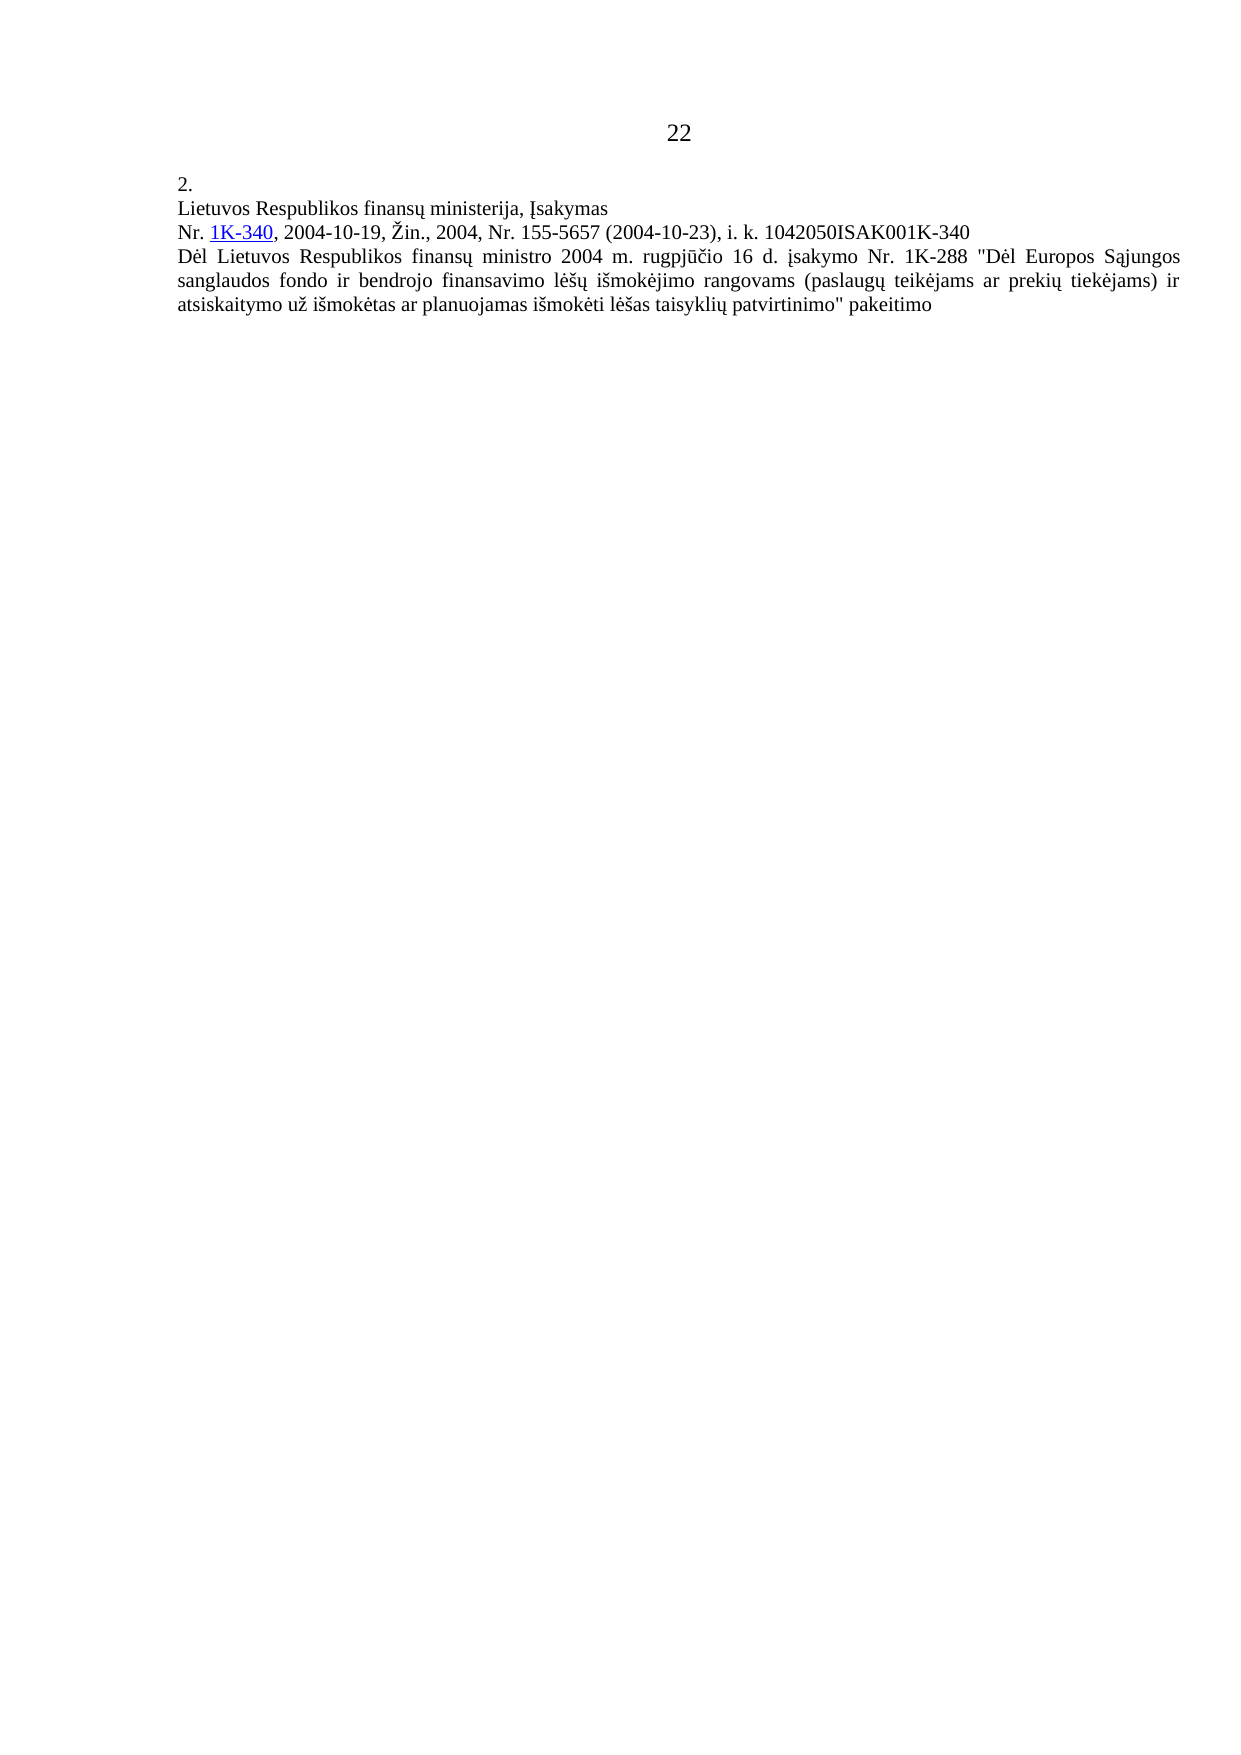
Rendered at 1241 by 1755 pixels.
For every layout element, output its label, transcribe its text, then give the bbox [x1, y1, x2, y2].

text Dėl Lietuvos Respublikos finansų ministro 2004 m. rugpjūčio 16 d. įsakymo Nr. 1K-288 "Dėl Europos Sąjungos sanglaudos fondo ir bendrojo finansavimo lėšų išmokėjimo rangovams (paslaugų teikėjams ar prekių tiekėjams) ir atsiskaitymo už išmokėtas ar planuojamas išmokėti lėšas taisyklių patvirtinimo" pakeitimo [177, 244, 1181, 316]
text Nr. 1K-340, 2004-10-19, Žin., 2004, Nr. 155-5657 (2004-10-23), i. k. 1042050ISAK001K-340 [177, 220, 1181, 244]
text 2. [177, 172, 1181, 196]
text Lietuvos Respublikos finansų ministerija, Įsakymas [177, 196, 1181, 220]
